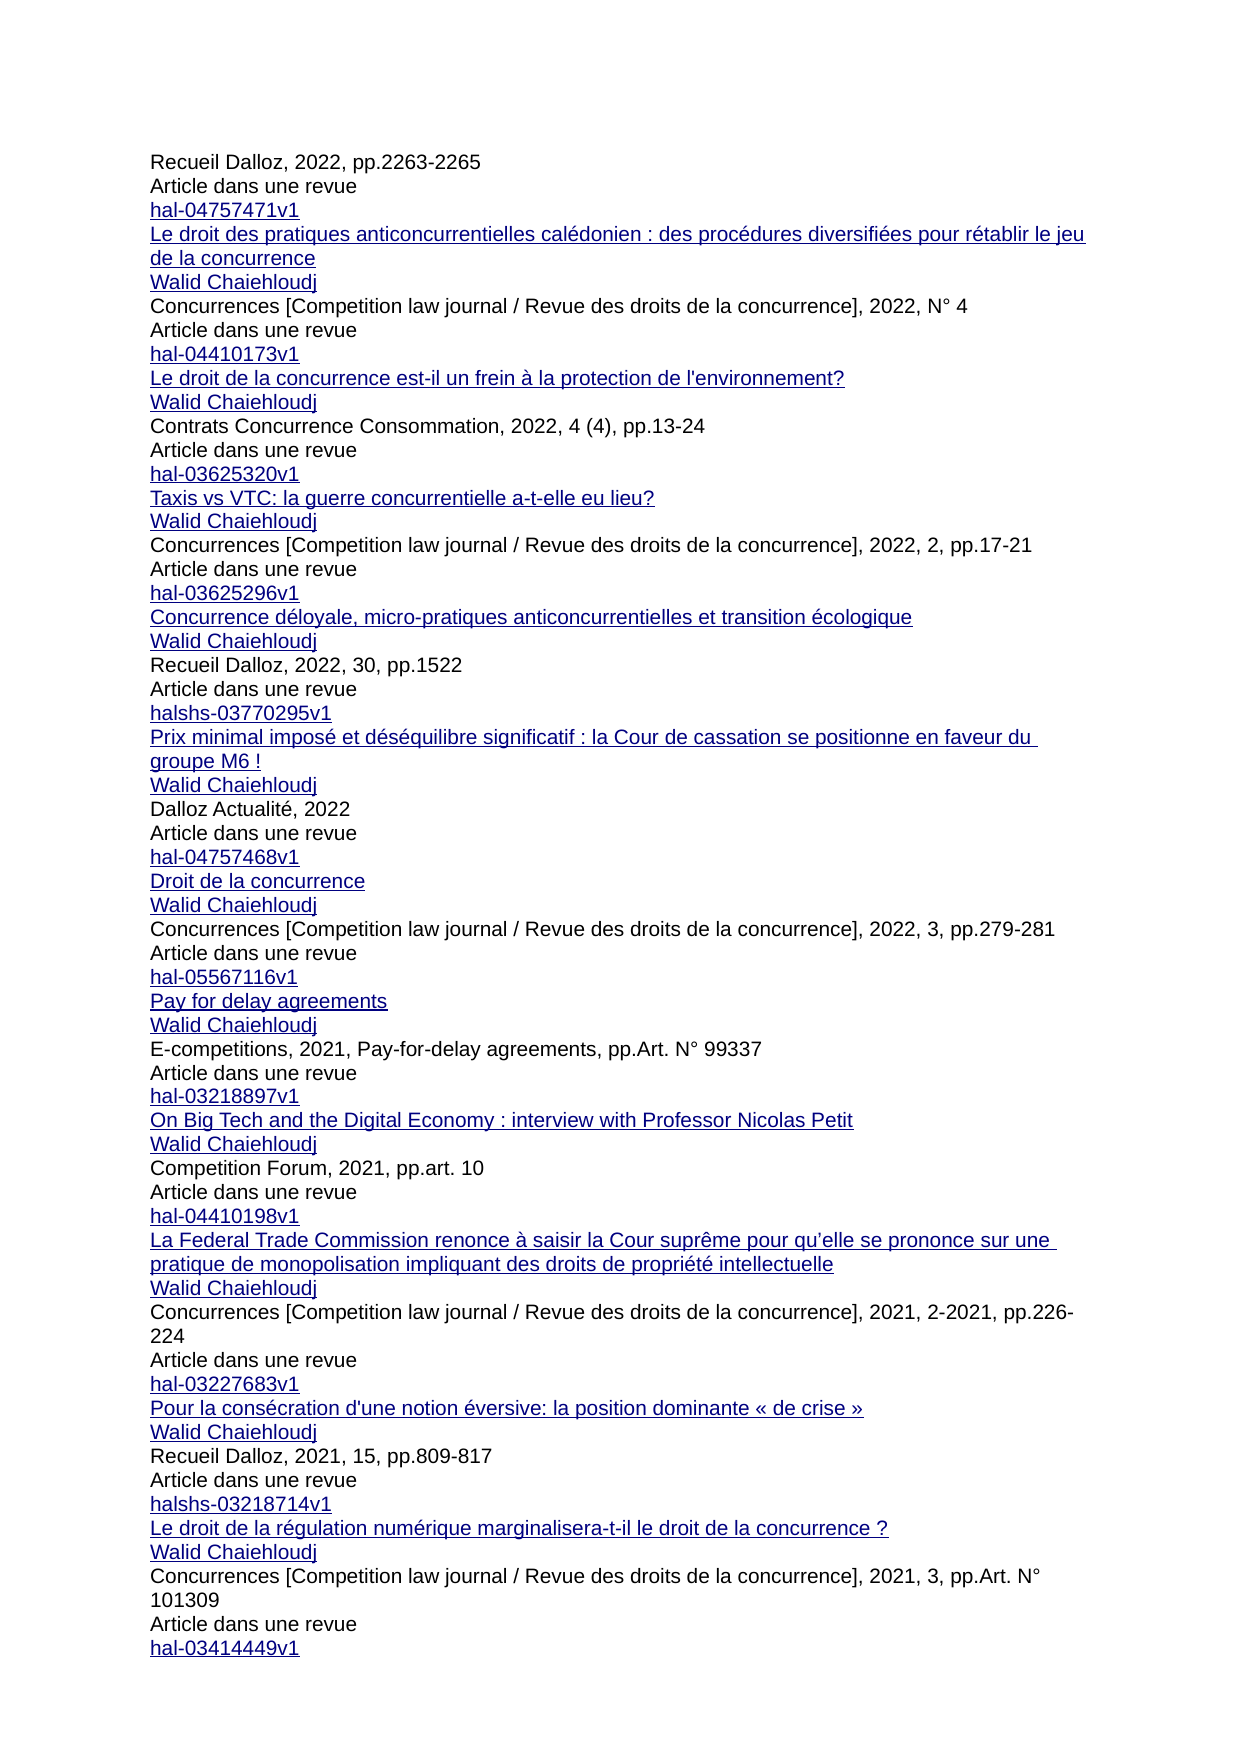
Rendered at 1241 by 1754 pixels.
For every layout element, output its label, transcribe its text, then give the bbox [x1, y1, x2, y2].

table_cell Pour la consécration d'une notion éversive: la position dominante « de crise » Walid Chaiehloudj Recueil Dalloz, 2021, 15, pp.809-817 Article dans une revue halshs-03218714v1 [150, 1396, 1090, 1516]
table_cell La Federal Trade Commission renonce à saisir la Cour suprême pour qu’elle se prononce sur une pratique de monopolisation impliquant des droits de propriété intellectuelle Walid Chaiehloudj Concurrences [Competition law journal / Revue des droits de la concurrence], 2021, 2-2021, pp.226-224 Article dans une revue hal-03227683v1 [150, 1228, 1090, 1396]
table_cell Concurrence déloyale, micro-pratiques anticoncurrentielles et transition écologique Walid Chaiehloudj Recueil Dalloz, 2022, 30, pp.1522 Article dans une revue halshs-03770295v1 [150, 605, 1090, 725]
table_cell Pay for delay agreements Walid Chaiehloudj E-competitions, 2021, Pay-for-delay agreements, pp.Art. N° 99337 Article dans une revue hal-03218897v1 [150, 989, 1090, 1108]
table_cell Taxis vs VTC: la guerre concurrentielle a-t-elle eu lieu? Walid Chaiehloudj Concurrences [Competition law journal / Revue des droits de la concurrence], 2022, 2, pp.17-21 Article dans une revue hal-03625296v1 [150, 485, 1090, 605]
table_cell Le droit de la concurrence est-il un frein à la protection de l'environnement? Walid Chaiehloudj Contrats Concurrence Consommation, 2022, 4 (4), pp.13-24 Article dans une revue hal-03625320v1 [150, 366, 1090, 485]
table_cell Recueil Dalloz, 2022, pp.2263-2265 Article dans une revue hal-04757471v1 [150, 150, 1090, 222]
table_cell Prix minimal imposé et déséquilibre significatif : la Cour de cassation se positionne en faveur du groupe M6 ! Walid Chaiehloudj Dalloz Actualité, 2022 Article dans une revue hal-04757468v1 [150, 725, 1090, 869]
table_cell Le droit de la régulation numérique marginalisera-t-il le droit de la concurrence ? Walid Chaiehloudj Concurrences [Competition law journal / Revue des droits de la concurrence], 2021, 3, pp.Art. N° 101309 Article dans une revue hal-03414449v1 [150, 1516, 1090, 1659]
table_cell On Big Tech and the Digital Economy : interview with Professor Nicolas Petit Walid Chaiehloudj Competition Forum, 2021, pp.art. 10 Article dans une revue hal-04410198v1 [150, 1108, 1090, 1228]
table_cell Le droit des pratiques anticoncurrentielles calédonien : des procédures diversifiées pour rétablir le jeu de la concurrence Walid Chaiehloudj Concurrences [Competition law journal / Revue des droits de la concurrence], 2022, N° 4 Article dans une revue hal-04410173v1 [150, 222, 1090, 366]
table_cell Droit de la concurrence Walid Chaiehloudj Concurrences [Competition law journal / Revue des droits de la concurrence], 2022, 3, pp.279-281 Article dans une revue hal-05567116v1 [150, 869, 1090, 988]
